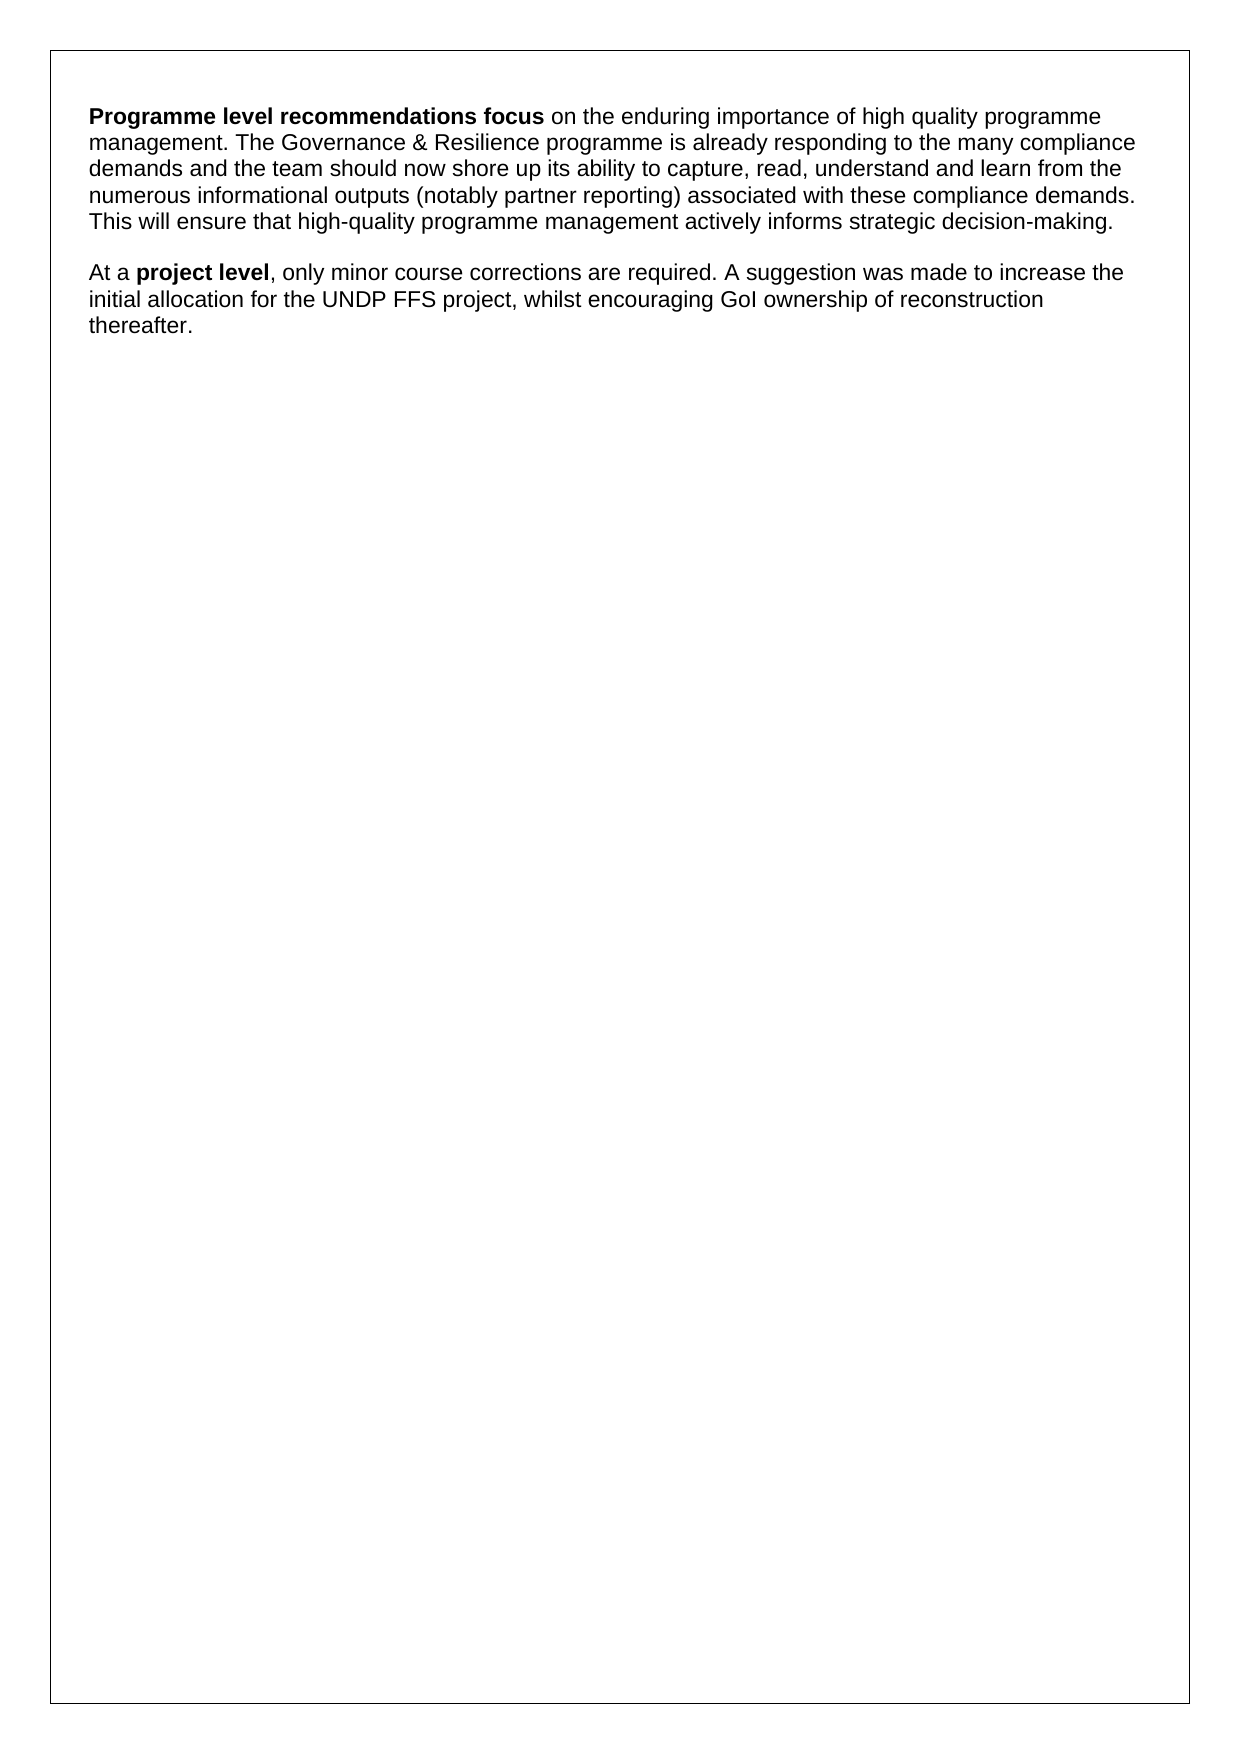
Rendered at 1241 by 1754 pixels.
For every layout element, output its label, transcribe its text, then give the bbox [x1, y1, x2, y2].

text At a project level, only minor course corrections are required. A suggestion was made to increase the initial allocation for the UNDP FFS project, whilst encouraging GoI ownership of reconstruction thereafter. [89, 259, 1152, 338]
text Programme level recommendations focus on the enduring importance of high quality programme management. The Governance & Resilience programme is already responding to the many compliance demands and the team should now shore up its ability to capture, read, understand and learn from the numerous informational outputs (notably partner reporting) associated with these compliance demands. This will ensure that high-quality programme management actively informs strategic decision-making. [89, 103, 1152, 234]
